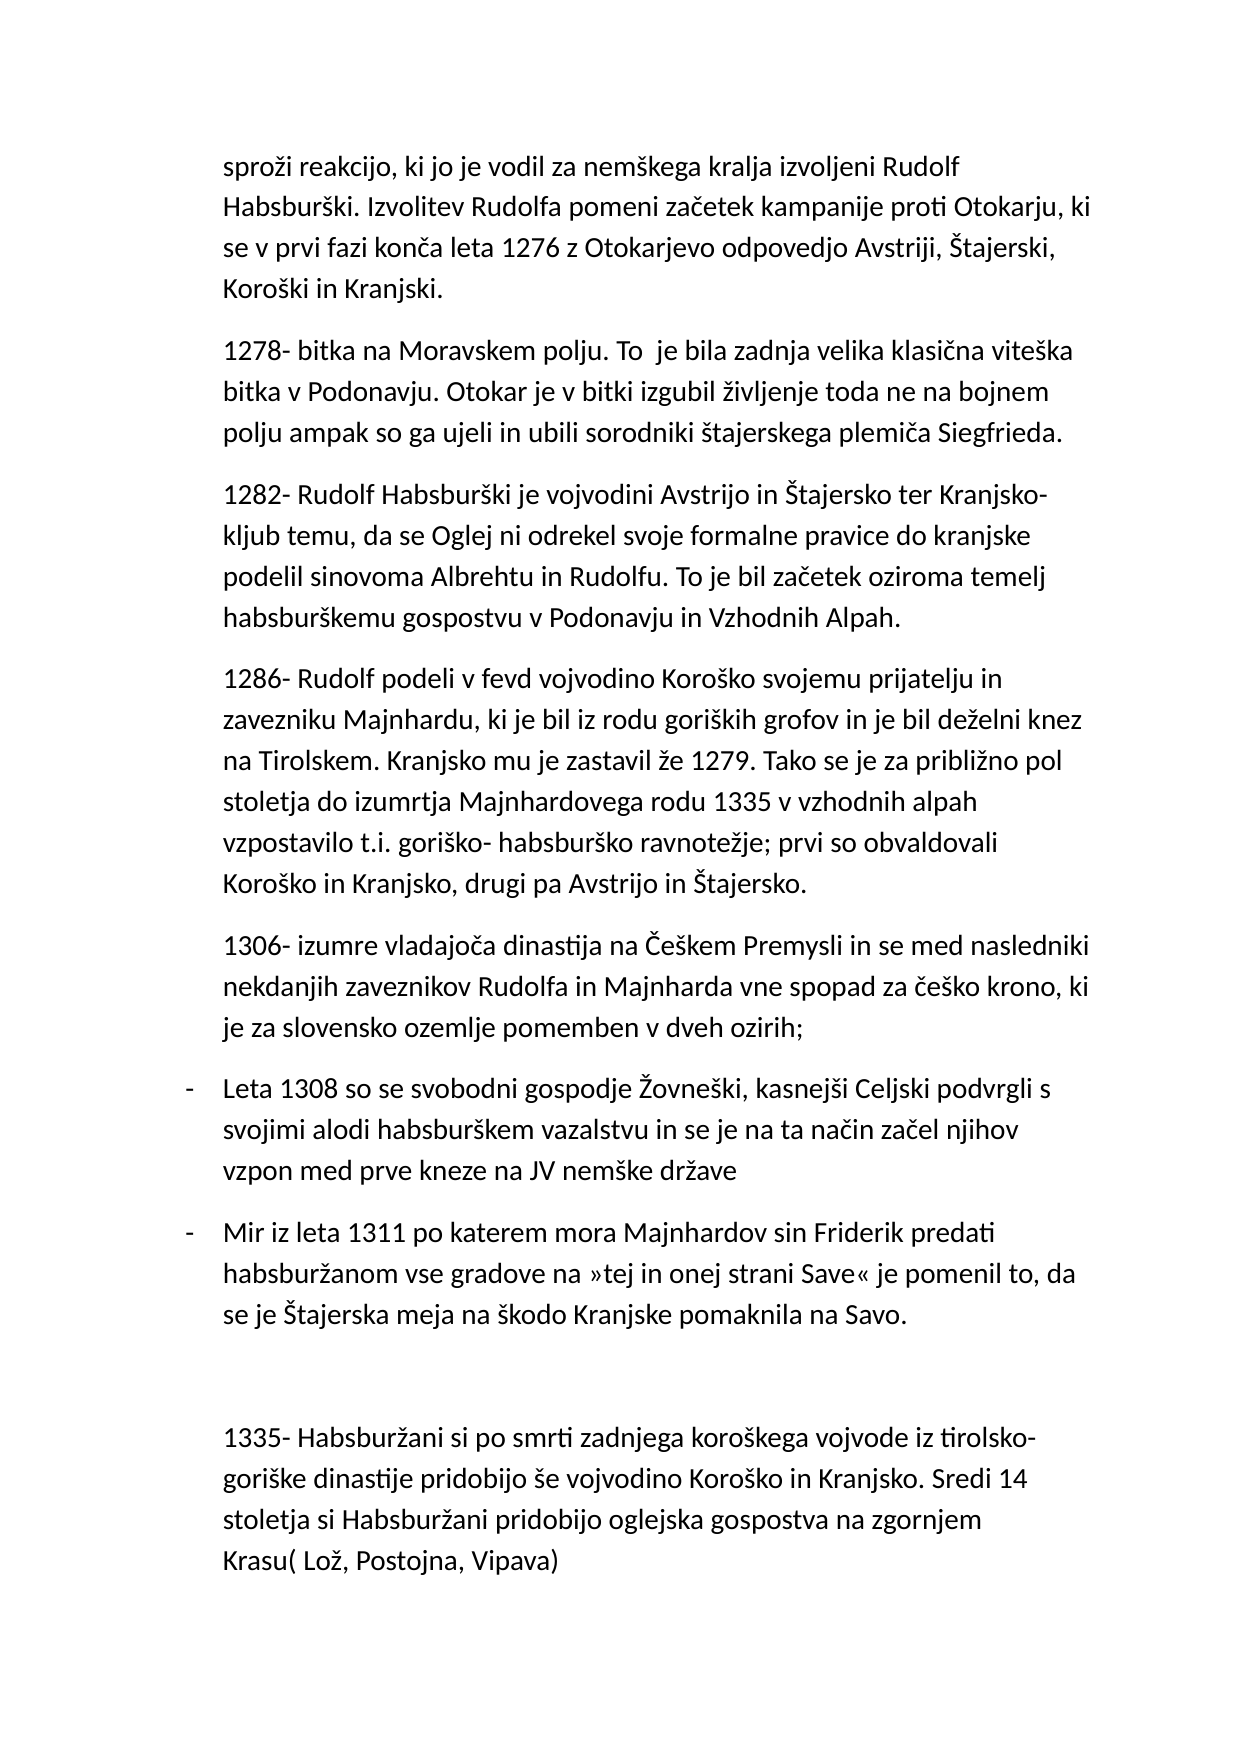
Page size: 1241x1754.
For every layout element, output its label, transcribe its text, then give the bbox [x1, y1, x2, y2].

list 1335- Habsburžani si po smrti zadnjega koroškega vojvode iz tirolsko- goriške dinastije pridobijo še vojvodino Koroško in Kranjsko. Sredi 14 stoletja si Habsburžani pridobijo oglejska gospostva na zgornjem Krasu( Lož, Postojna, Vipava) [223, 1419, 1093, 1578]
list 1286- Rudolf podeli v fevd vojvodino Koroško svojemu prijatelju in zavezniku Majnhardu, ki je bil iz rodu goriških grofov in je bil deželni knez na Tirolskem. Kranjsko mu je zastavil že 1279. Tako se je za približno pol stoletja do izumrtja Majnhardovega rodu 1335 v vzhodnih alpah vzpostavilo t.i. goriško- habsburško ravnotežje; prvi so obvaldovali Koroško in Kranjsko, drugi pa Avstrijo in Štajersko. [223, 660, 1093, 901]
list 1306- izumre vladajoča dinastija na Češkem Premysli in se med nasledniki nekdanjih zaveznikov Rudolfa in Majnharda vne spopad za češko krono, ki je za slovensko ozemlje pomemben v dveh ozirih; [223, 927, 1093, 1044]
list sproži reakcijo, ki jo je vodil za nemškega kralja izvoljeni Rudolf Habsburški. Izvolitev Rudolfa pomeni začetek kampanije proti Otokarju, ki se v prvi fazi konča leta 1276 z Otokarjevo odpovedjo Avstriji, Štajerski, Koroški in Kranjski. [223, 148, 1093, 306]
list 1282- Rudolf Habsburški je vojvodini Avstrijo in Štajersko ter Kranjsko- kljub temu, da se Oglej ni odrekel svoje formalne pravice do kranjske podelil sinovoma Albrehtu in Rudolfu. To je bil začetek oziroma temelj habsburškemu gospostvu v Podonavju in Vzhodnih Alpah. [223, 476, 1093, 634]
list Leta 1308 so se svobodni gospodje Žovneški, kasnejši Celjski podvrgli s svojimi alodi habsburškem vazalstvu in se je na ta način začel njihov vzpon med prve kneze na JV nemške države [185, 1071, 1093, 1188]
list 1278- bitka na Moravskem polju. To je bila zadnja velika klasična viteška bitka v Podonavju. Otokar je v bitki izgubil življenje toda ne na bojnem polju ampak so ga ujeli in ubili sorodniki štajerskega plemiča Siegfrieda. [223, 332, 1093, 450]
list Mir iz leta 1311 po katerem mora Majnhardov sin Friderik predati habsburžanom vse gradove na »tej in onej strani Save« je pomenil to, da se je Štajerska meja na škodo Kranjske pomaknila na Savo. [185, 1214, 1093, 1332]
